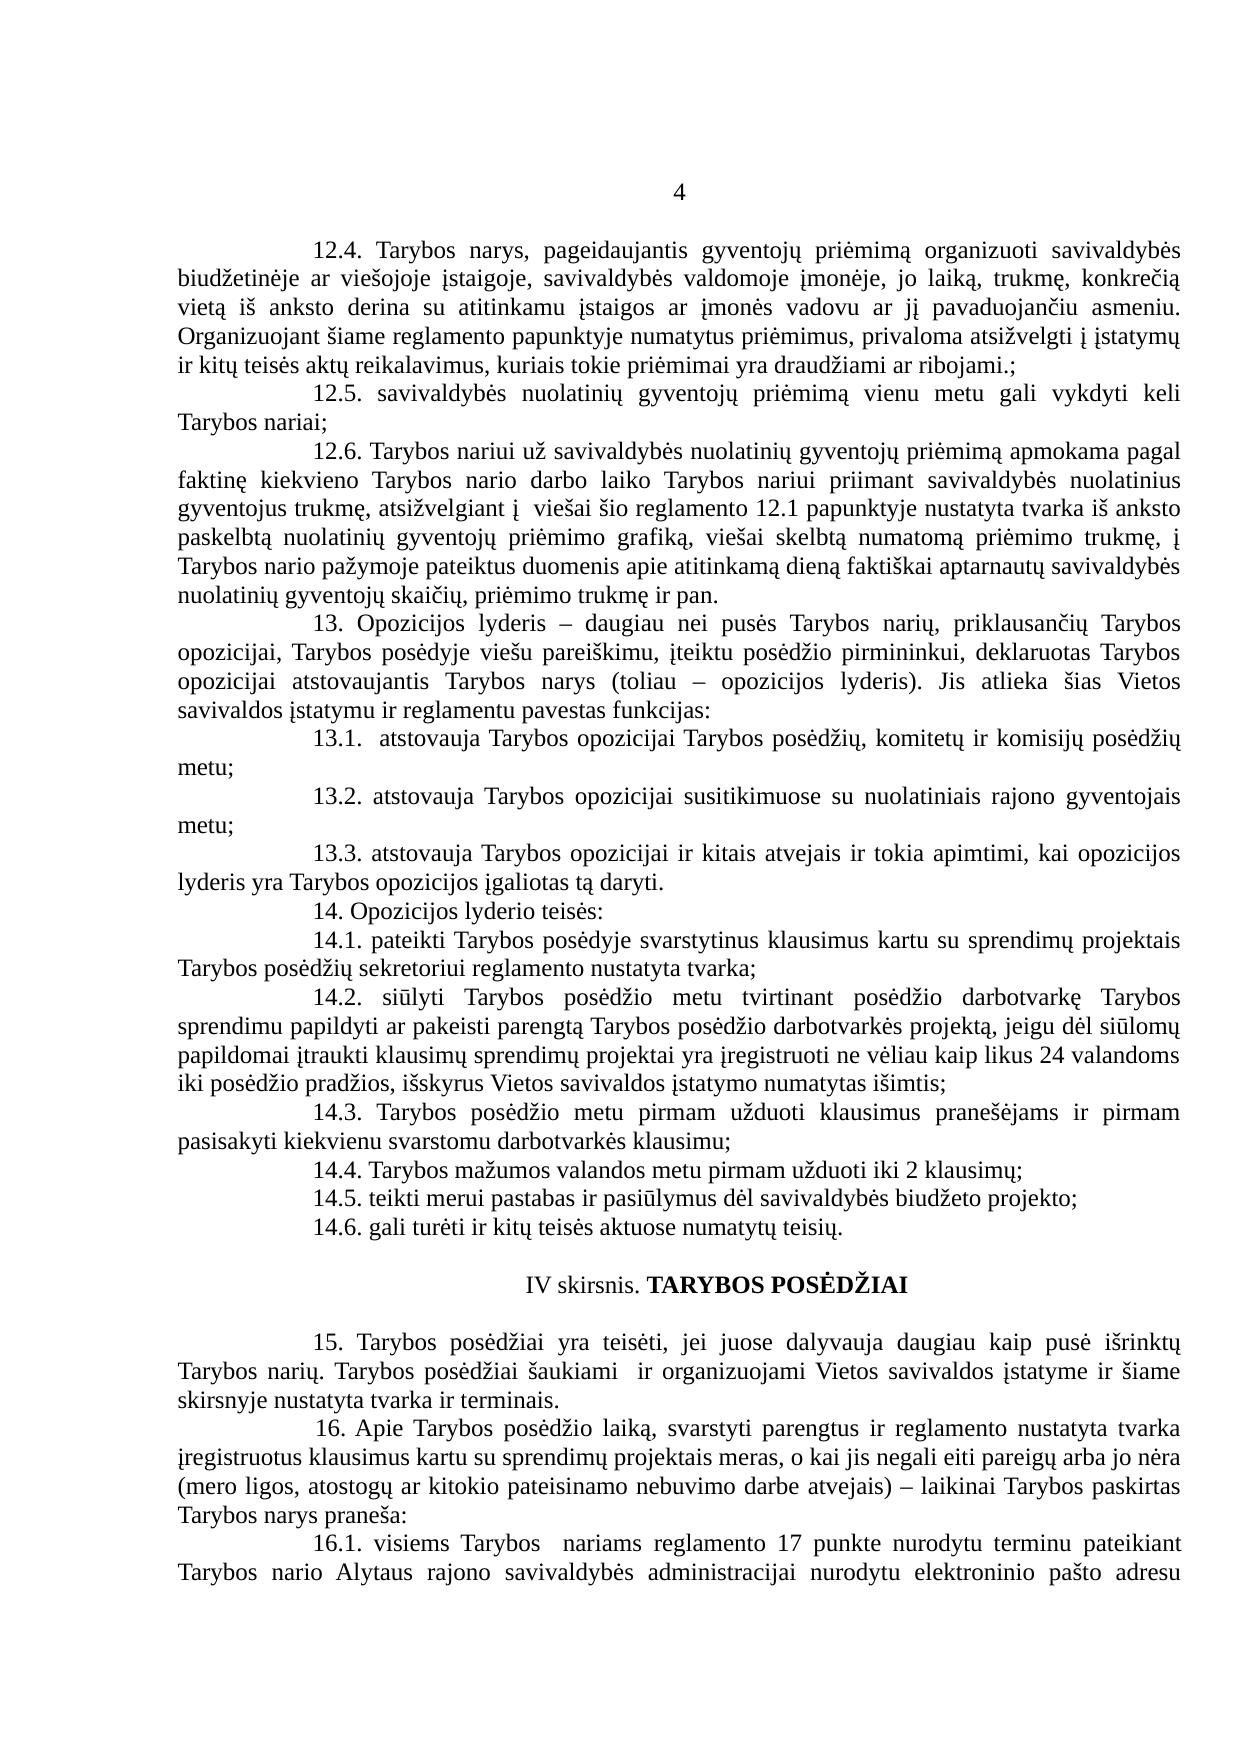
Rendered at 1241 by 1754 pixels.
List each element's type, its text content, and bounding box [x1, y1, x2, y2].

text 14.4. Tarybos mažumos valandos metu pirmam užduoti iki 2 klausimų; [177, 1155, 1181, 1183]
text 14.5. teikti merui pastabas ir pasiūlymus dėl savivaldybės biudžeto projekto; [177, 1183, 1181, 1212]
text 14.1. pateikti Tarybos posėdyje svarstytinus klausimus kartu su sprendimų projektais Tarybos posėdžių sekretoriui reglamento nustatyta tvarka; [177, 925, 1181, 982]
text 16.1. visiems Tarybos nariams reglamento 17 punkte nurodytu terminu pateikiant Tarybos nario Alytaus rajono savivaldybės administracijai nurodytu elektroninio pašto adresu [177, 1528, 1181, 1586]
text 13.2. atstovauja Tarybos opozicijai susitikimuose su nuolatiniais rajono gyventojais metu; [177, 781, 1181, 838]
text 12.5. savivaldybės nuolatinių gyventojų priėmimą vienu metu gali vykdyti keli Tarybos nariai; [177, 378, 1181, 436]
text 16. Apie Tarybos posėdžio laiką, svarstyti parengtus ir reglamento nustatyta tvarka įregistruotus klausimus kartu su sprendimų projektais meras, o kai jis negali eiti pareigų arba jo nėra (mero ligos, atostogų ar kitokio pateisinamo nebuvimo darbe atvejais) – laikinai Tarybos paskirtas Tarybos narys praneša: [177, 1413, 1181, 1528]
text IV skirsnis. TARYBOS POSĖDŽIAI [177, 1270, 1181, 1298]
text 14.3. Tarybos posėdžio metu pirmam užduoti klausimus pranešėjams ir pirmam pasisakyti kiekvienu svarstomu darbotvarkės klausimu; [177, 1097, 1181, 1155]
text 12.6. Tarybos nariui už savivaldybės nuolatinių gyventojų priėmimą apmokama pagal faktinę kiekvieno Tarybos nario darbo laiko Tarybos nariui priimant savivaldybės nuolatinius gyventojus trukmę, atsižvelgiant į viešai šio reglamento 12.1 papunktyje nustatyta tvarka iš anksto paskelbtą nuolatinių gyventojų priėmimo grafiką, viešai skelbtą numatomą priėmimo trukmę, į Tarybos nario pažymoje pateiktus duomenis apie atitinkamą dieną faktiškai aptarnautų savivaldybės nuolatinių gyventojų skaičių, priėmimo trukmę ir pan. [177, 436, 1181, 608]
text 14. Opozicijos lyderio teisės: [177, 896, 1181, 925]
text 13.1. atstovauja Tarybos opozicijai Tarybos posėdžių, komitetų ir komisijų posėdžių metu; [177, 723, 1181, 781]
text 13. Opozicijos lyderis – daugiau nei pusės Tarybos narių, priklausančių Tarybos opozicijai, Tarybos posėdyje viešu pareiškimu, įteiktu posėdžio pirmininkui, deklaruotas Tarybos opozicijai atstovaujantis Tarybos narys (toliau – opozicijos lyderis). Jis atlieka šias Vietos savivaldos įstatymu ir reglamentu pavestas funkcijas: [177, 608, 1181, 723]
text 15. Tarybos posėdžiai yra teisėti, jei juose dalyvauja daugiau kaip pusė išrinktų Tarybos narių. Tarybos posėdžiai šaukiami ir organizuojami Vietos savivaldos įstatyme ir šiame skirsnyje nustatyta tvarka ir terminais. [177, 1327, 1181, 1413]
text 12.4. Tarybos narys, pageidaujantis gyventojų priėmimą organizuoti savivaldybės biudžetinėje ar viešojoje įstaigoje, savivaldybės valdomoje įmonėje, jo laiką, trukmę, konkrečią vietą iš anksto derina su atitinkamu įstaigos ar įmonės vadovu ar jį pavaduojančiu asmeniu. Organizuojant šiame reglamento papunktyje numatytus priėmimus, privaloma atsižvelgti į įstatymų ir kitų teisės aktų reikalavimus, kuriais tokie priėmimai yra draudžiami ar ribojami.; [177, 235, 1181, 378]
text 14.6. gali turėti ir kitų teisės aktuose numatytų teisių. [177, 1212, 1181, 1241]
text 14.2. siūlyti Tarybos posėdžio metu tvirtinant posėdžio darbotvarkę Tarybos sprendimu papildyti ar pakeisti parengtą Tarybos posėdžio darbotvarkės projektą, jeigu dėl siūlomų papildomai įtraukti klausimų sprendimų projektai yra įregistruoti ne vėliau kaip likus 24 valandoms iki posėdžio pradžios, išskyrus Vietos savivaldos įstatymo numatytas išimtis; [177, 982, 1181, 1097]
text 13.3. atstovauja Tarybos opozicijai ir kitais atvejais ir tokia apimtimi, kai opozicijos lyderis yra Tarybos opozicijos įgaliotas tą daryti. [177, 838, 1181, 896]
